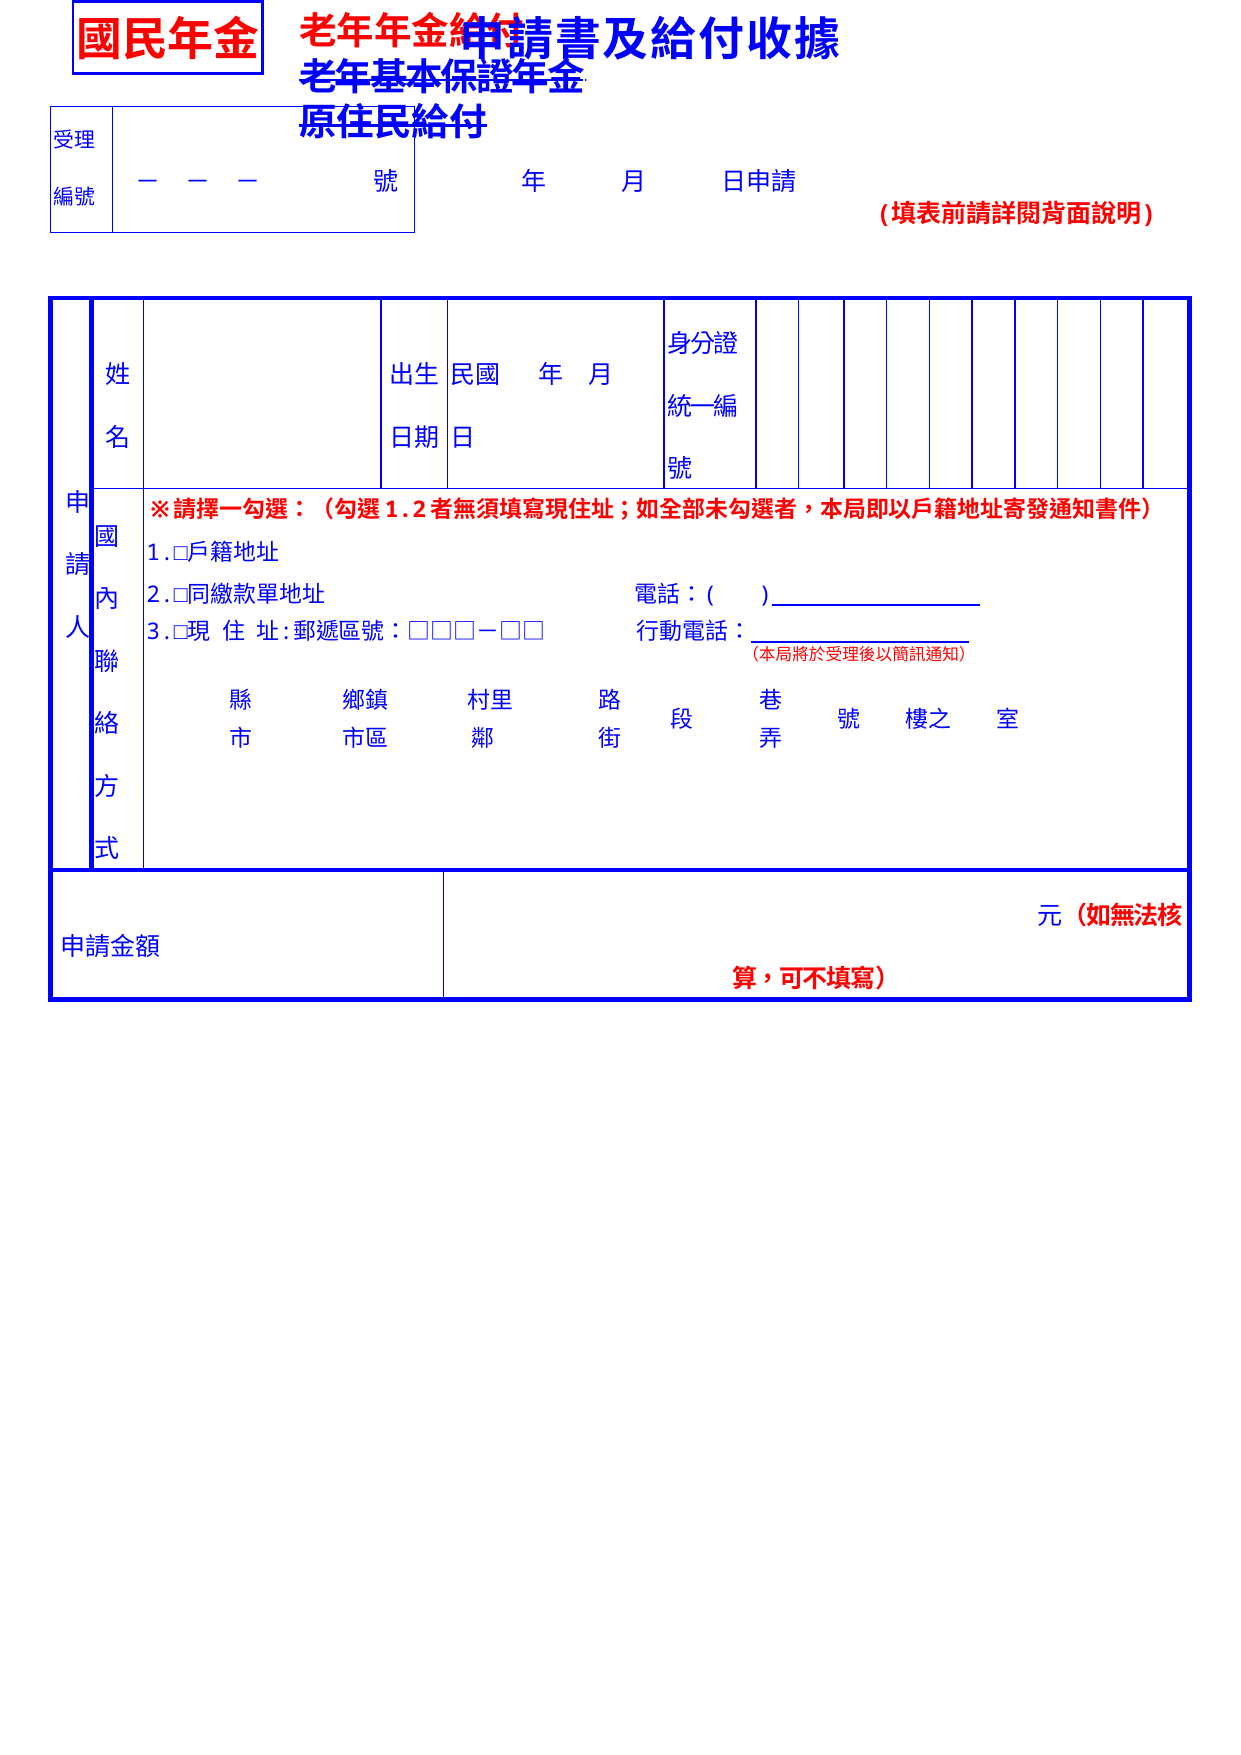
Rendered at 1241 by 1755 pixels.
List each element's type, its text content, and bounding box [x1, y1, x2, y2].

table_cell 市 [146, 714, 264, 752]
table_header 縣 [146, 675, 264, 714]
table_cell [930, 300, 971, 488]
table_header 村里 [399, 675, 525, 714]
table_header 室 [963, 675, 1031, 752]
table_cell ※請擇一勾選：（勾選1.2者無須填寫現住址；如全部未勾選者，本局即以戶籍地址寄發通知書件） 1.□戶籍地址 2.□同繳款單地址 電話：( ) 3.□現 住 址:郵遞區號：□□□－□□ 行動電話： （本局將於受理後以簡訊通知） [144, 489, 1187, 867]
table_cell [1180, 232, 1189, 296]
table_cell 姓 名 [94, 300, 143, 488]
table_cell [1016, 300, 1057, 488]
table_cell [799, 300, 843, 488]
text 國民年金 [74, 3, 261, 69]
table_header (填表前請詳閱背面說明) [839, 106, 1179, 232]
table_cell 元（如無法核算，可不填寫） [444, 872, 1187, 997]
table_cell 鄰 [399, 714, 525, 752]
table_cell 國內聯絡方式 [94, 489, 143, 867]
table_header － － － 號 [113, 107, 414, 232]
table_cell 市區 [264, 714, 399, 752]
table_header 段 [633, 675, 704, 752]
table_header 年 月 日申請 [415, 106, 839, 232]
table_cell 申請金額 [53, 872, 443, 997]
table_cell 民國 年 月 日 [448, 300, 663, 488]
table_header [1180, 106, 1189, 232]
table_cell 身分證 統一編號 [665, 300, 755, 488]
table_header 樓之 [872, 675, 962, 752]
text 申請書及給付收據 [284, 107, 414, 150]
table_cell [973, 300, 1014, 488]
table_cell [51, 232, 839, 296]
text 老年年金給付 [299, 11, 650, 53]
table_cell [1144, 300, 1187, 488]
table_cell 申請人 [53, 300, 89, 867]
table_header 號 [793, 675, 872, 752]
table_cell 弄 [704, 714, 793, 752]
table_cell [757, 300, 798, 488]
text 申請書及給付收據 [264, 0, 1181, 150]
table_cell [1058, 300, 1100, 488]
table_cell 出生 日期 [382, 300, 447, 488]
table_cell [839, 232, 1179, 296]
text 老年基本保證年金 [299, 57, 650, 98]
table_cell [845, 300, 886, 488]
table_cell [144, 300, 380, 488]
table_cell [887, 300, 929, 488]
table_header 巷 [704, 675, 793, 714]
table_cell [1101, 300, 1142, 488]
text 原住民給付 [299, 102, 650, 142]
table_header 路 [525, 675, 633, 714]
table_header 受理 編號 [51, 107, 112, 232]
table_header 鄉鎮 [264, 675, 399, 714]
table_cell 街 [525, 714, 633, 752]
